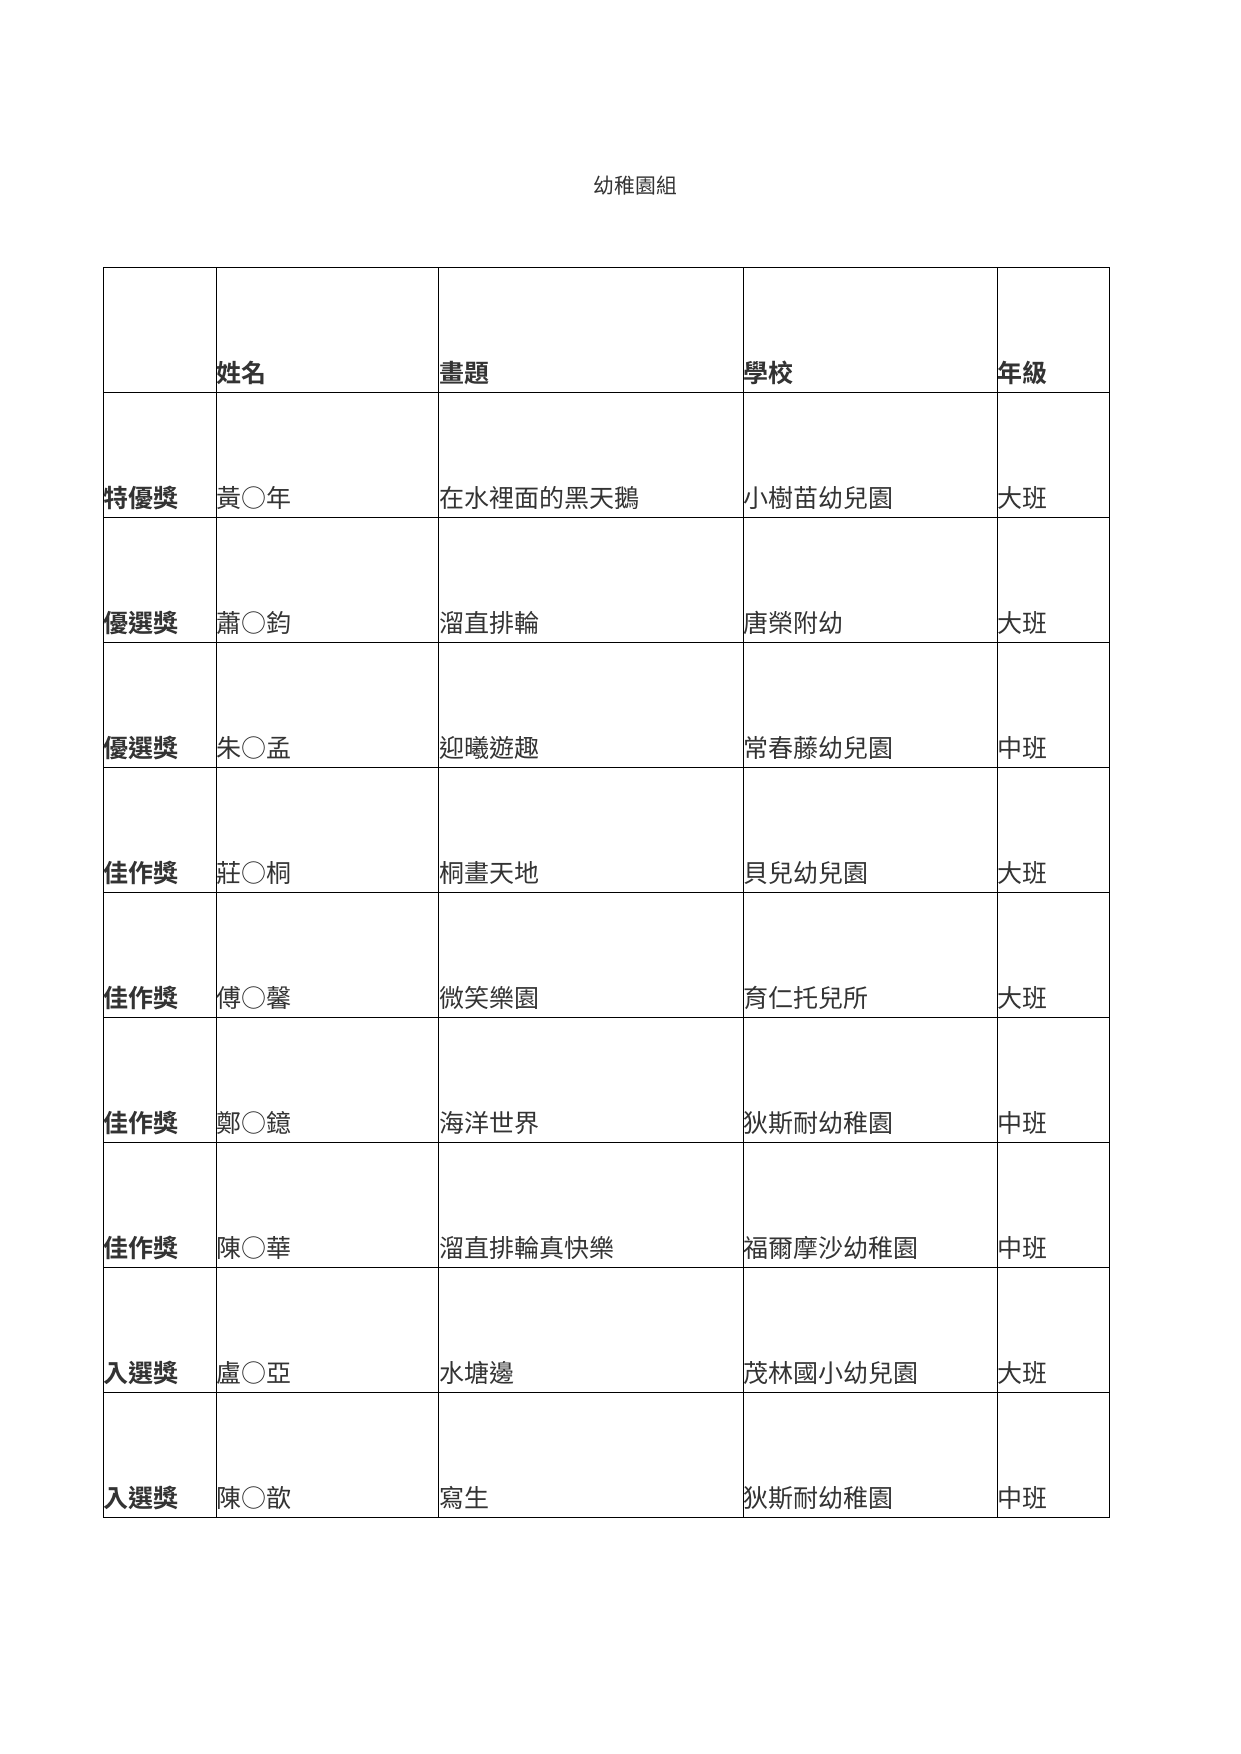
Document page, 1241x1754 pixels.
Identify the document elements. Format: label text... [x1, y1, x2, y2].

table_cell 大班 [998, 1268, 1109, 1392]
table_cell 蕭○鈞 [217, 518, 438, 642]
table_cell 莊○桐 [217, 768, 438, 892]
table_cell 大班 [998, 893, 1109, 1017]
table_cell 特優獎 [104, 393, 216, 517]
table_cell 寫生 [439, 1393, 743, 1517]
table_cell 中班 [998, 1143, 1109, 1267]
table_cell 佳作獎 [104, 893, 216, 1017]
table_header 姓名 [217, 268, 438, 392]
table_cell 常春藤幼兒園 [744, 643, 997, 767]
table_cell 狄斯耐幼稚園 [744, 1393, 997, 1517]
table_cell 海洋世界 [439, 1018, 743, 1142]
table_header [104, 268, 216, 392]
table_cell 大班 [998, 768, 1109, 892]
table_header 年級 [998, 268, 1109, 392]
table_cell 陳○華 [217, 1143, 438, 1267]
table_cell 貝兒幼兒園 [744, 768, 997, 892]
table_cell 茂林國小幼兒園 [744, 1268, 997, 1392]
table_header 學校 [744, 268, 997, 392]
table_cell 鄭○鐿 [217, 1018, 438, 1142]
table_cell 中班 [998, 643, 1109, 767]
table_cell 大班 [998, 393, 1109, 517]
table_cell 大班 [998, 518, 1109, 642]
table_cell 桐畫天地 [439, 768, 743, 892]
table_cell 溜直排輪真快樂 [439, 1143, 743, 1267]
table_cell 黃○年 [217, 393, 438, 517]
table_cell 入選獎 [104, 1393, 216, 1517]
table_cell 優選獎 [104, 643, 216, 767]
table_cell 朱○孟 [217, 643, 438, 767]
table_cell 佳作獎 [104, 768, 216, 892]
table_cell 迎曦遊趣 [439, 643, 743, 767]
table_cell 佳作獎 [104, 1018, 216, 1142]
table_cell 中班 [998, 1393, 1109, 1517]
text 幼稚園組 [103, 142, 1167, 205]
table_cell 中班 [998, 1018, 1109, 1142]
table_cell 小樹苗幼兒園 [744, 393, 997, 517]
table_cell 溜直排輪 [439, 518, 743, 642]
table_cell 育仁托兒所 [744, 893, 997, 1017]
table_header 畫題 [439, 268, 743, 392]
table_cell 盧○亞 [217, 1268, 438, 1392]
table_cell 微笑樂園 [439, 893, 743, 1017]
table_cell 陳○歆 [217, 1393, 438, 1517]
table_cell 優選獎 [104, 518, 216, 642]
table_cell 傅○馨 [217, 893, 438, 1017]
table_cell 唐榮附幼 [744, 518, 997, 642]
table_cell 入選獎 [104, 1268, 216, 1392]
table_cell 在水裡面的黑天鵝 [439, 393, 743, 517]
table_cell 狄斯耐幼稚園 [744, 1018, 997, 1142]
table_cell 水塘邊 [439, 1268, 743, 1392]
table_cell 福爾摩沙幼稚園 [744, 1143, 997, 1267]
table_cell 佳作獎 [104, 1143, 216, 1267]
